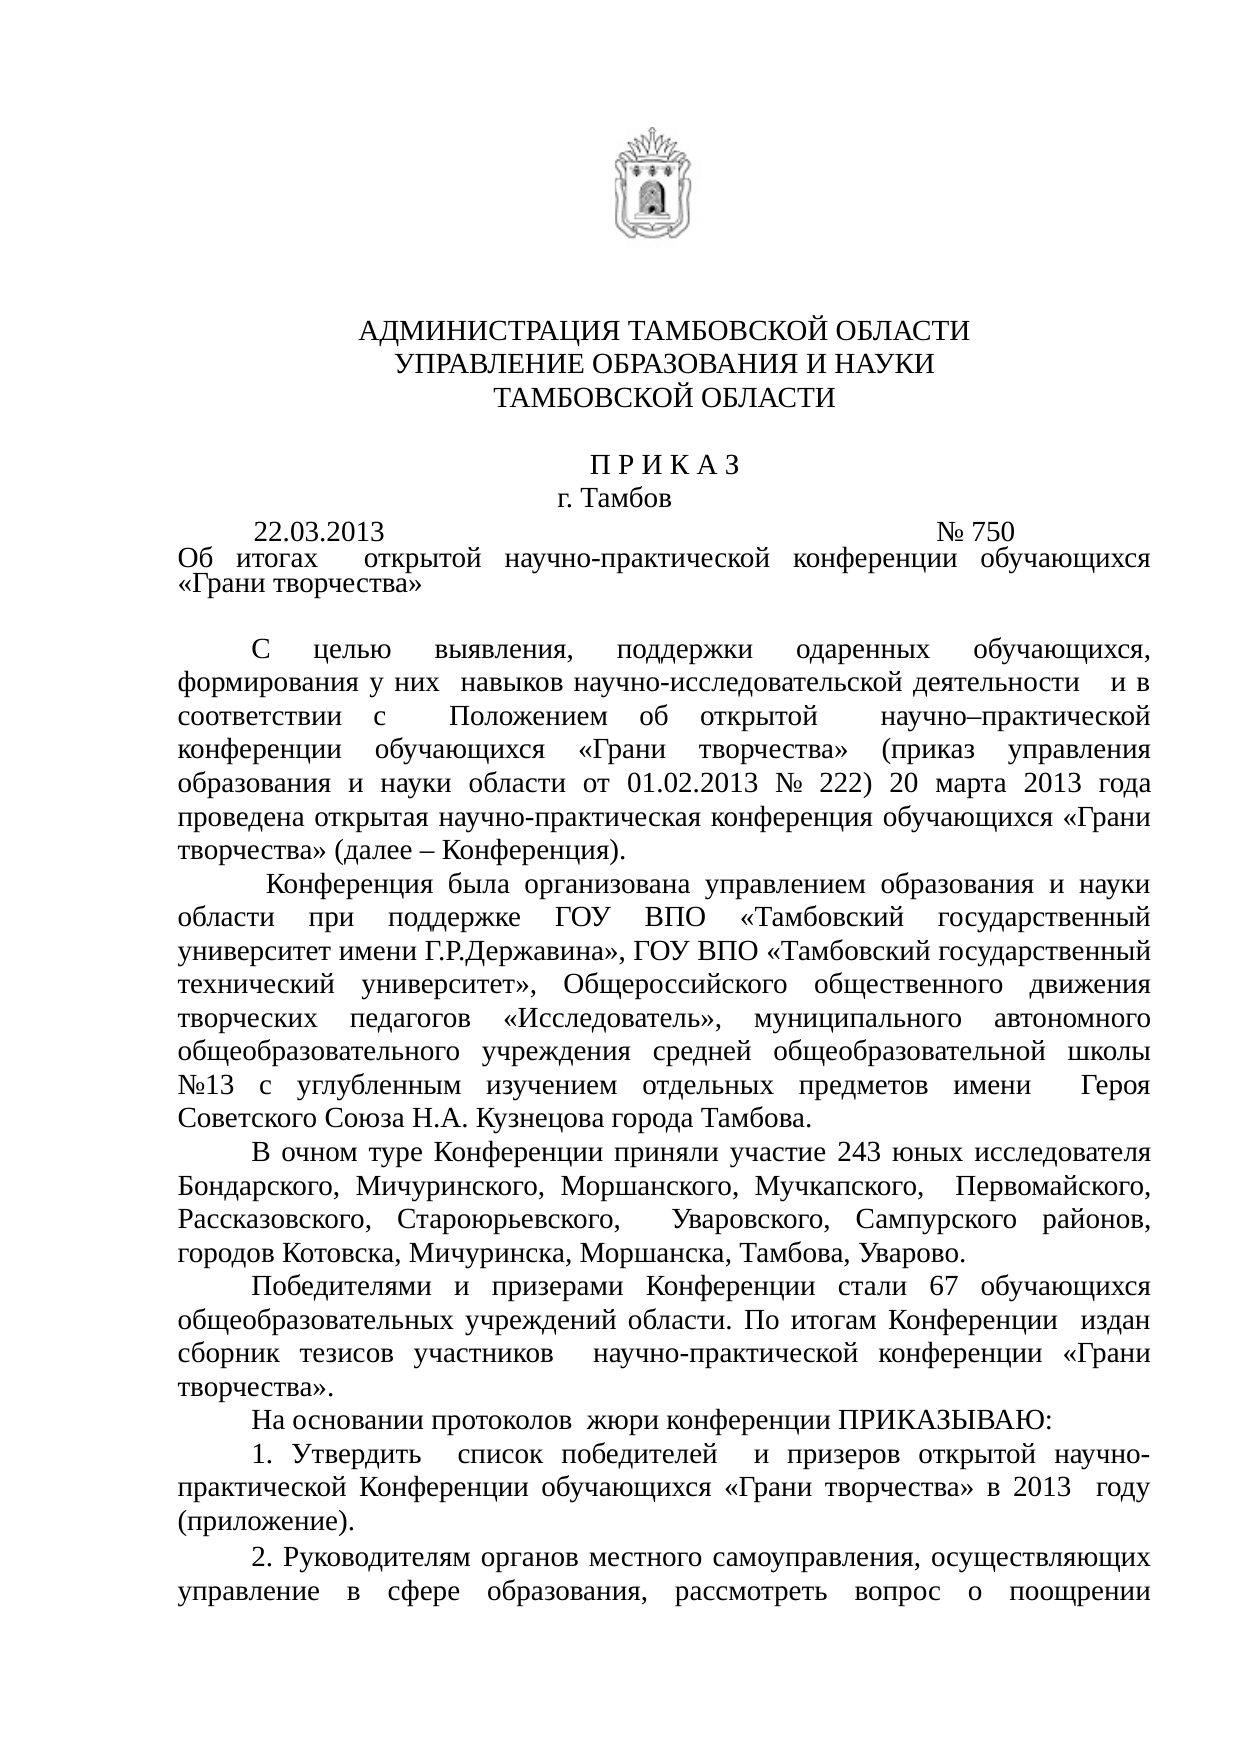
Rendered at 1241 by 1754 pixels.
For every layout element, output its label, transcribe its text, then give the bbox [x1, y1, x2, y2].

text ТАМБОВСКОЙ ОБЛАСТИ [177, 380, 1152, 413]
text П Р И К А З [177, 447, 1152, 480]
table_header № 750 [811, 480, 1140, 547]
text Конференция была организована управлением образования и науки области при поддержке ГОУ ВПО «Тамбовский государственный университет имени Г.Р.Державина», ГОУ ВПО «Тамбовский государственный технический университет», Общероссийского общественного движения творческих педагогов «Исследователь», муниципального автономного общеобразовательного учреждения средней общеобразовательной школы №13 с углубленным изучением отдельных предметов имени Героя Советского Союза Н.А. Кузнецова города Тамбова. [177, 866, 1152, 1134]
table_header 22.03.2013 [155, 480, 483, 547]
text АДМИНИСТРАЦИЯ ТАМБОВСКОЙ ОБЛАСТИ [177, 313, 1152, 346]
text С целью выявления, поддержки одаренных обучающихся, формирования у них навыков научно-исследовательской деятельности и в соответствии с Положением об открытой научно–практической конференции обучающихся «Грани творчества» (приказ управления образования и науки области от 01.02.2013 № 222) 20 марта 2013 года проведена открытая научно-практическая конференция обучающихся «Грани творчества» (далее – Конференция). [177, 631, 1152, 866]
picture [614, 127, 714, 271]
text УПРАВЛЕНИЕ ОБРАЗОВАНИЯ И НАУКИ [177, 346, 1152, 380]
text Об итогах открытой научно-практической конференции обучающихся «Грани творчества» [177, 547, 1152, 597]
text 2. Руководителям органов местного самоуправления, осуществляющих управление в сфере образования, рассмотреть вопрос о поощрении [177, 1539, 1152, 1607]
text Победителями и призерами Конференции стали 67 обучающихся общеобразовательных учреждений области. По итогам Конференции издан сборник тезисов участников научно-практической конференции «Грани творчества». [177, 1268, 1152, 1402]
text На основании протоколов жюри конференции ПРИКАЗЫВАЮ: [177, 1402, 1152, 1436]
text 1. Утвердить список победителей и призеров открытой научно-практической Конференции обучающихся «Грани творчества» в 2013 году (приложение). [177, 1436, 1152, 1537]
table_header г. Тамбов [483, 480, 811, 547]
text В очном туре Конференции приняли участие 243 юных исследователя Бондарского, Мичуринского, Моршанского, Мучкапского, Первомайского, Рассказовского, Староюрьевского, Уваровского, Сампурского районов, городов Котовска, Мичуринска, Моршанска, Тамбова, Уварово. [177, 1134, 1152, 1268]
